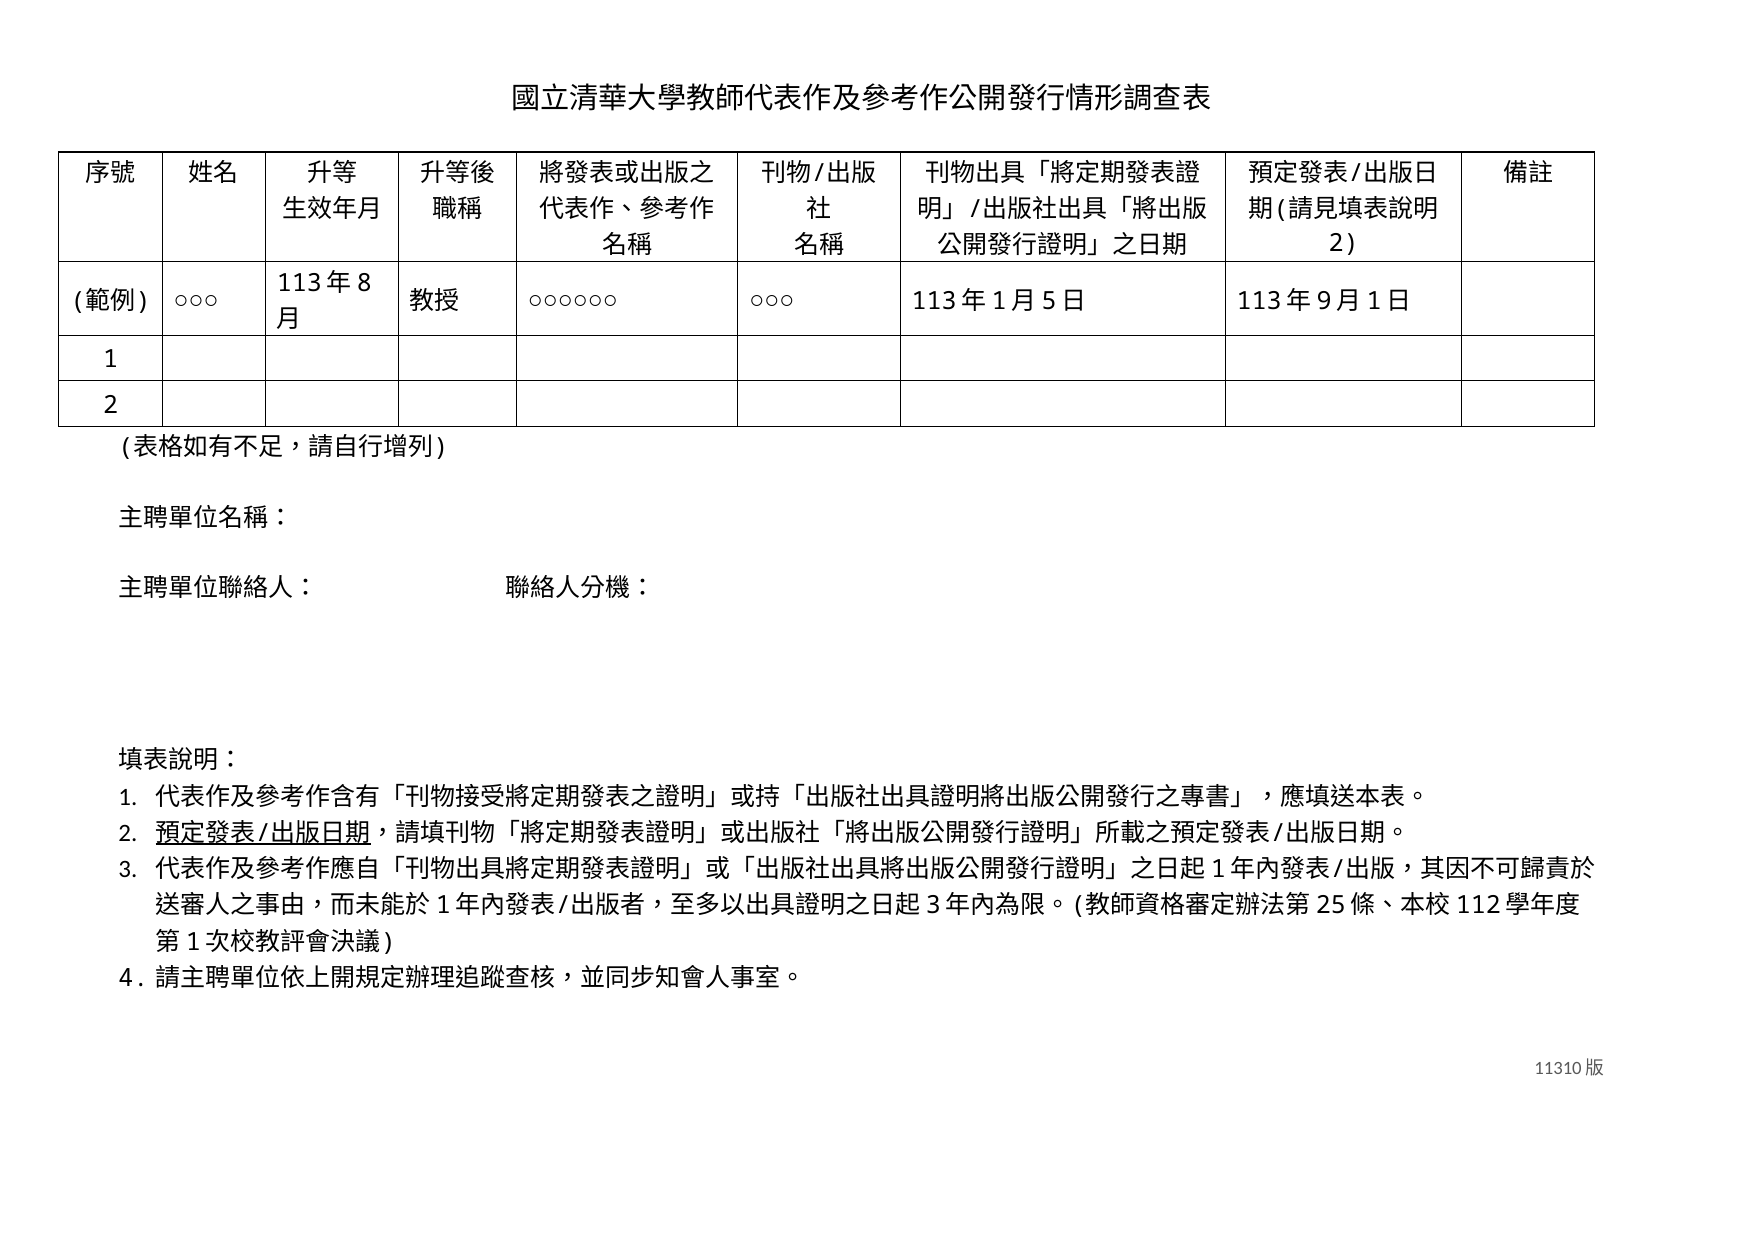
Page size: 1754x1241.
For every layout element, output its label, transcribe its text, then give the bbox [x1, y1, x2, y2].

text 主聘單位名稱： [118, 497, 1604, 533]
table_header 姓名 [163, 153, 265, 261]
table_cell [517, 381, 737, 426]
table_header 刊物/出版社 名稱 [738, 153, 900, 261]
list 預定發表/出版日期，請填刊物「將定期發表證明」或出版社「將出版公開發行證明」所載之預定發表/出版日期。 [118, 812, 1604, 849]
table_cell [901, 381, 1225, 426]
table_header 刊物出具「將定期發表證明」/出版社出具「將出版公開發行證明」之日期 [901, 153, 1225, 261]
text 填表說明： [118, 740, 1604, 776]
table_cell 113年9月1日 [1226, 262, 1461, 335]
table_header 升等後職稱 [399, 153, 516, 261]
table_cell [1462, 262, 1594, 335]
table_cell [1226, 381, 1461, 426]
list 代表作及參考作含有「刊物接受將定期發表之證明」或持「出版社出具證明將出版公開發行之專書」，應填送本表。 [118, 776, 1604, 812]
table_cell [738, 381, 900, 426]
table_cell [399, 336, 516, 380]
table_header 升等 生效年月 [266, 153, 398, 261]
table_cell ○○○ [738, 262, 900, 335]
text 國立清華大學教師代表作及參考作公開發行情形調查表 [118, 75, 1604, 117]
table_cell ○○○○○○ [517, 262, 737, 335]
table_cell 教授 [399, 262, 516, 335]
table_header 備註 [1462, 153, 1594, 261]
list 請主聘單位依上開規定辦理追蹤查核，並同步知會人事室。 [118, 957, 1604, 994]
table_cell 113年1月5日 [901, 262, 1225, 335]
table_cell [163, 336, 265, 380]
table_cell 113年8月 [266, 262, 398, 335]
table_cell 1 [59, 336, 162, 380]
text (表格如有不足，請自行增列) [118, 427, 1604, 463]
table_cell [901, 336, 1225, 380]
table_header 序號 [59, 153, 162, 261]
table_cell [738, 336, 900, 380]
table_cell [1462, 336, 1594, 380]
table_cell ○○○ [163, 262, 265, 335]
table_cell [163, 381, 265, 426]
table_cell [1462, 381, 1594, 426]
table_cell 2 [59, 381, 162, 426]
table_cell [399, 381, 516, 426]
table_cell [517, 336, 737, 380]
text 主聘單位聯絡人： 聯絡人分機： [118, 567, 1604, 604]
table_cell [266, 381, 398, 426]
list 代表作及參考作應自「刊物出具將定期發表證明」或「出版社出具將出版公開發行證明」之日起1年內發表/出版，其因不可歸責於送審人之事由，而未能於1年內發表/出版者，至多以出具證明之日起3年內為限。(教師資格審定辦法第25條、本校112學年度第1次校教評會決議) [118, 849, 1604, 957]
table_cell (範例) [59, 262, 162, 335]
table_header 預定發表/出版日期(請見填表說明2) [1226, 153, 1461, 261]
table_header 將發表或出版之代表作、參考作名稱 [517, 153, 737, 261]
table_cell [266, 336, 398, 380]
table_cell [1226, 336, 1461, 380]
